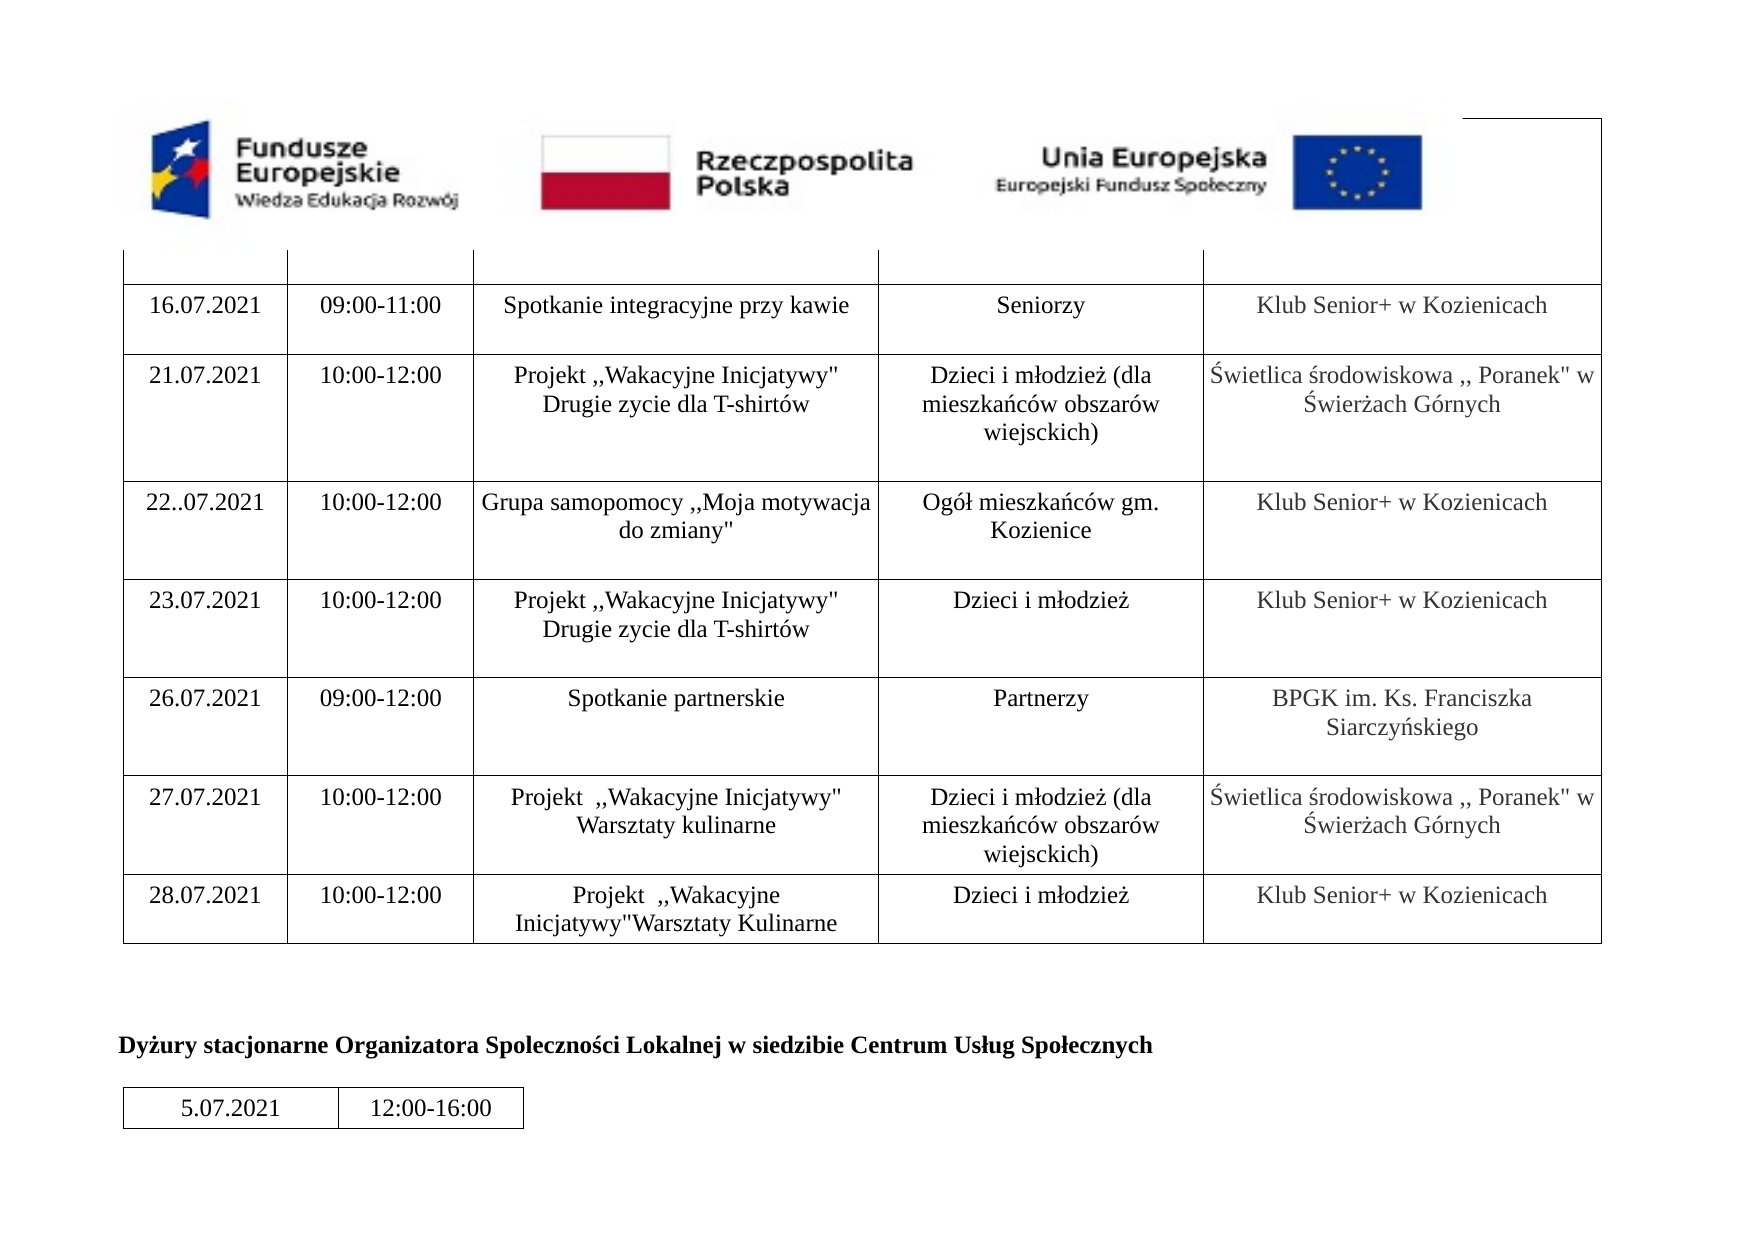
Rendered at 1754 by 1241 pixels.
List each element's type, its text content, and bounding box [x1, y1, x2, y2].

table_header 12:00-16:00 [339, 1088, 523, 1128]
table_header 5.07.2021 [124, 1088, 338, 1128]
table_cell 10:00-12:00 [288, 875, 473, 943]
table_cell 28.07.2021 [124, 875, 287, 943]
table_cell Ogół mieszkańców gm. Kozienice [879, 482, 1203, 579]
table_cell 22..07.2021 [124, 482, 287, 579]
table_cell Projekt ,,Wakacyjne Inicjatywy" Drugie zycie dla T-shirtów [474, 580, 878, 677]
table_cell 09:00-12:00 [288, 678, 473, 775]
table_cell 27.07.2021 [124, 776, 287, 873]
table_cell Projekt ,,Wakacyjne Inicjatywy" Drugie zycie dla T-shirtów [474, 355, 878, 481]
table_cell 10:00-12:00 [288, 355, 473, 481]
table_cell Klub Senior+ w Kozienicach [1204, 482, 1601, 579]
table_cell Spotkanie integracyjne przy kawie [474, 285, 878, 354]
table_cell Świetlica środowiskowa ,, Poranek" w Świerżach Górnych [1204, 776, 1601, 873]
table_cell Dzieci i młodzież [879, 580, 1203, 677]
table_cell Klub Senior+ w Kozienicach [1204, 580, 1601, 677]
table_cell Seniorzy [879, 285, 1203, 354]
table_cell Klub Senior+ w Kozienicach [1204, 285, 1601, 354]
table_cell Projekt ,,Wakacyjne Inicjatywy"Warsztaty Kulinarne [474, 875, 878, 943]
table_cell 09:00-11:00 [288, 285, 473, 354]
table_cell [1204, 119, 1601, 284]
table_cell Klub Senior+ w Kozienicach [1204, 875, 1601, 943]
table_cell 10:00-12:00 [288, 482, 473, 579]
table_cell 21.07.2021 [124, 355, 287, 481]
table_cell Dzieci i młodzież (dla mieszkańców obszarów wiejsckich) [879, 355, 1203, 481]
table_cell [474, 250, 878, 284]
table_cell [124, 250, 287, 284]
table_cell Dzieci i młodzież [879, 875, 1203, 943]
table_cell [879, 250, 1203, 284]
table_cell Spotkanie partnerskie [474, 678, 878, 775]
table_cell 23.07.2021 [124, 580, 287, 677]
table_cell [288, 250, 473, 284]
table_cell Dzieci i młodzież (dla mieszkańców obszarów wiejsckich) [879, 776, 1203, 873]
table_cell Projekt ,,Wakacyjne Inicjatywy" Warsztaty kulinarne [474, 776, 878, 873]
table_cell 16.07.2021 [124, 285, 287, 354]
table_cell 26.07.2021 [124, 678, 287, 775]
text Dyżury stacjonarne Organizatora Spoleczności Lokalnej w siedzibie Centrum Usług Społecznych [118, 1030, 1636, 1058]
table_cell 10:00-12:00 [288, 580, 473, 677]
table_cell Grupa samopomocy ,,Moja motywacja do zmiany" [474, 482, 878, 579]
table_cell 10:00-12:00 [288, 776, 473, 873]
table_cell BPGK im. Ks. Franciszka Siarczyńskiego [1204, 678, 1601, 775]
table_cell Świetlica środowiskowa ,, Poranek" w Świerżach Górnych [1204, 355, 1601, 481]
table_cell Partnerzy [879, 678, 1203, 775]
